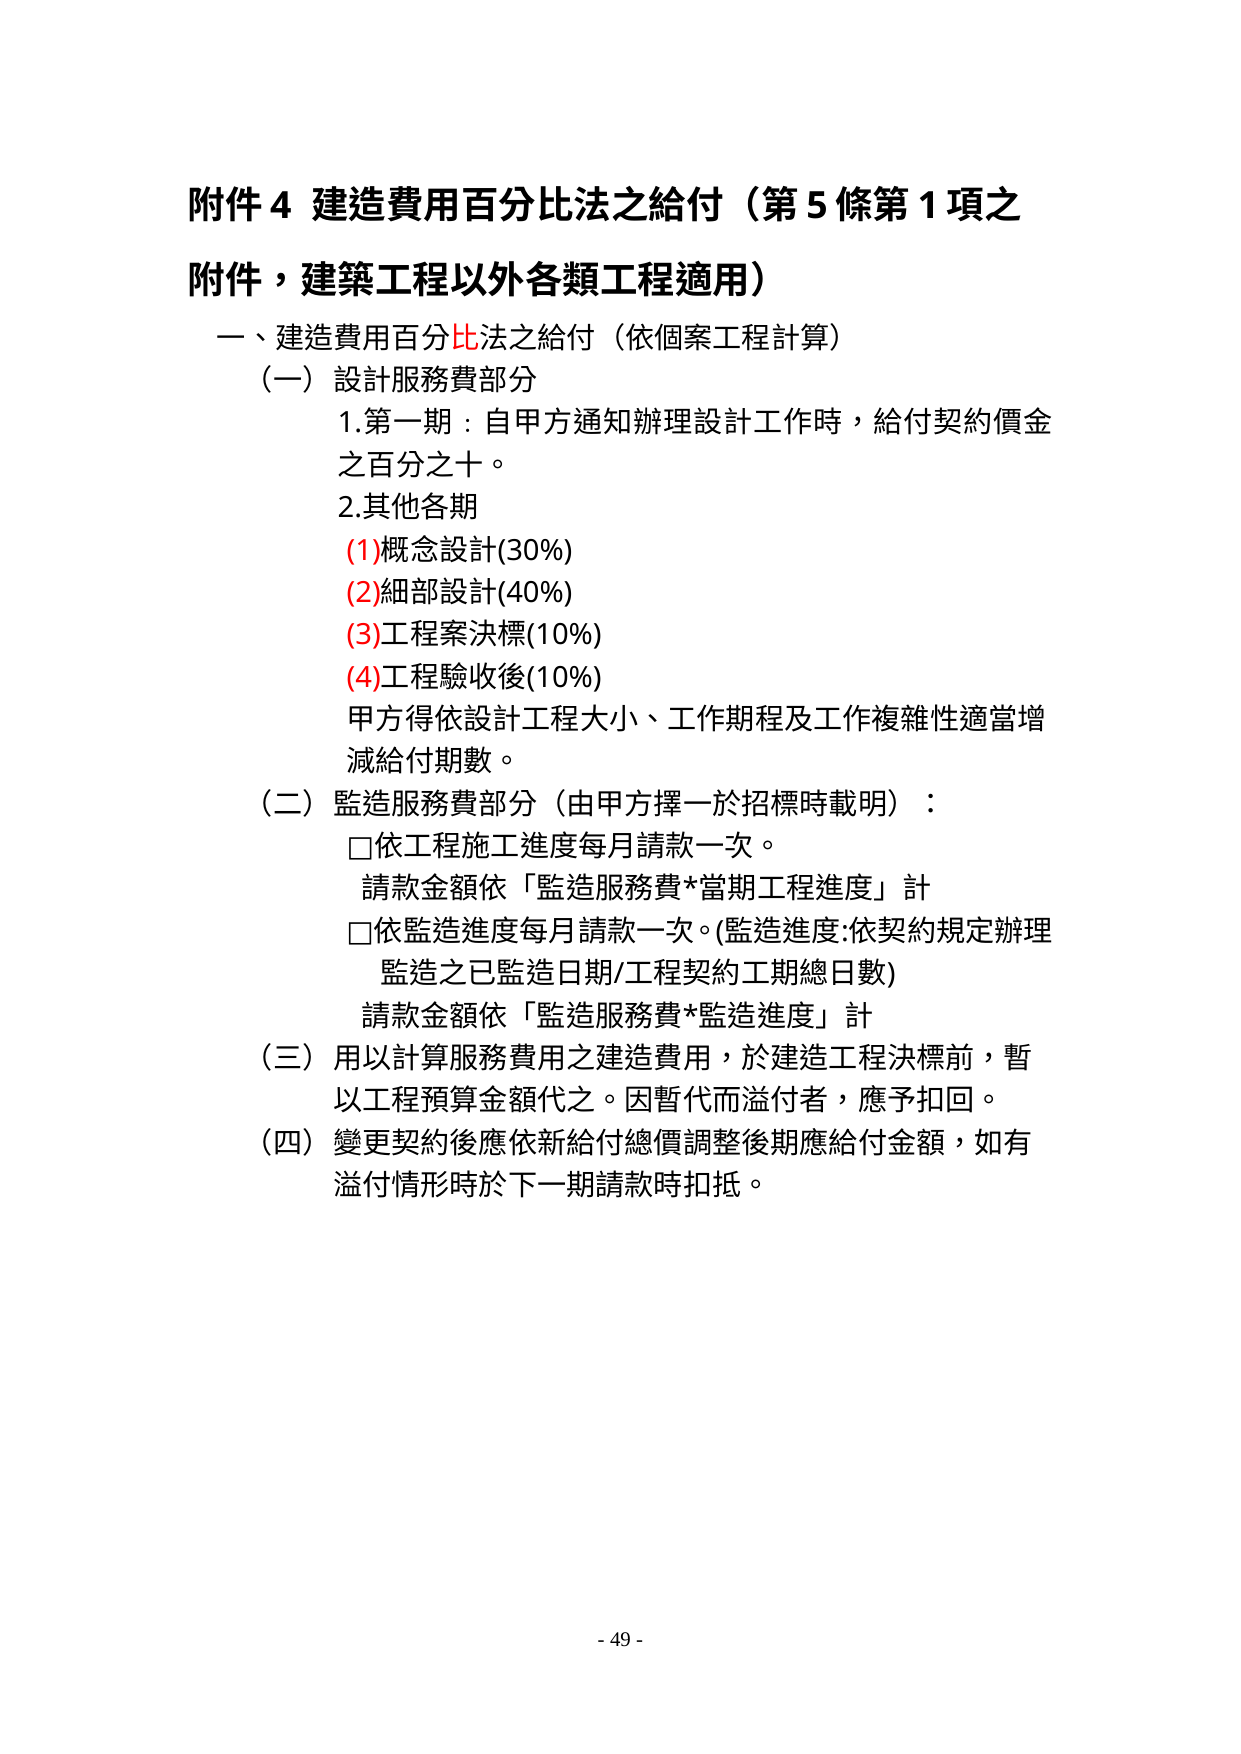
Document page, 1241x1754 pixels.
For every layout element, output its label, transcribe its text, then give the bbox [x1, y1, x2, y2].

list 設計服務費部分 [244, 357, 1053, 399]
text □依工程施工進度每月請款一次。 [288, 823, 1053, 865]
text 附件4 建造費用百分比法之給付（第5條第1項之附件，建築工程以外各類工程適用） [187, 164, 1053, 314]
list 監造服務費部分（由甲方擇一於招標時載明）： [244, 780, 1053, 823]
text 2.其他各期 [337, 484, 1053, 526]
text □依監造進度每月請款一次。(監造進度:依契約規定辦理監造之已監造日期/工程契約工期總日數) [346, 907, 1053, 992]
text 甲方得依設計工程大小、工作期程及工作複雜性適當增減給付期數。 [346, 696, 1053, 780]
text (2)細部設計(40%) [288, 568, 1053, 611]
text 一、建造費用百分比法之給付（依個案工程計算） [187, 314, 1053, 357]
text 請款金額依「監造服務費*當期工程進度」計 [288, 865, 1053, 907]
text (4)工程驗收後(10%) [288, 653, 1053, 696]
text (1)概念設計(30%) [288, 526, 1053, 568]
list 變更契約後應依新給付總價調整後期應給付金額，如有溢付情形時於下一期請款時扣抵。 [244, 1119, 1053, 1204]
list 用以計算服務費用之建造費用，於建造工程決標前，暫以工程預算金額代之。因暫代而溢付者，應予扣回。 [244, 1034, 1053, 1119]
text (3)工程案決標(10%) [288, 611, 1053, 653]
text 請款金額依「監造服務費*監造進度」計 [346, 992, 1053, 1034]
text 1.第一期﹕自甲方通知辦理設計工作時，給付契約價金之百分之十。 [337, 399, 1053, 484]
